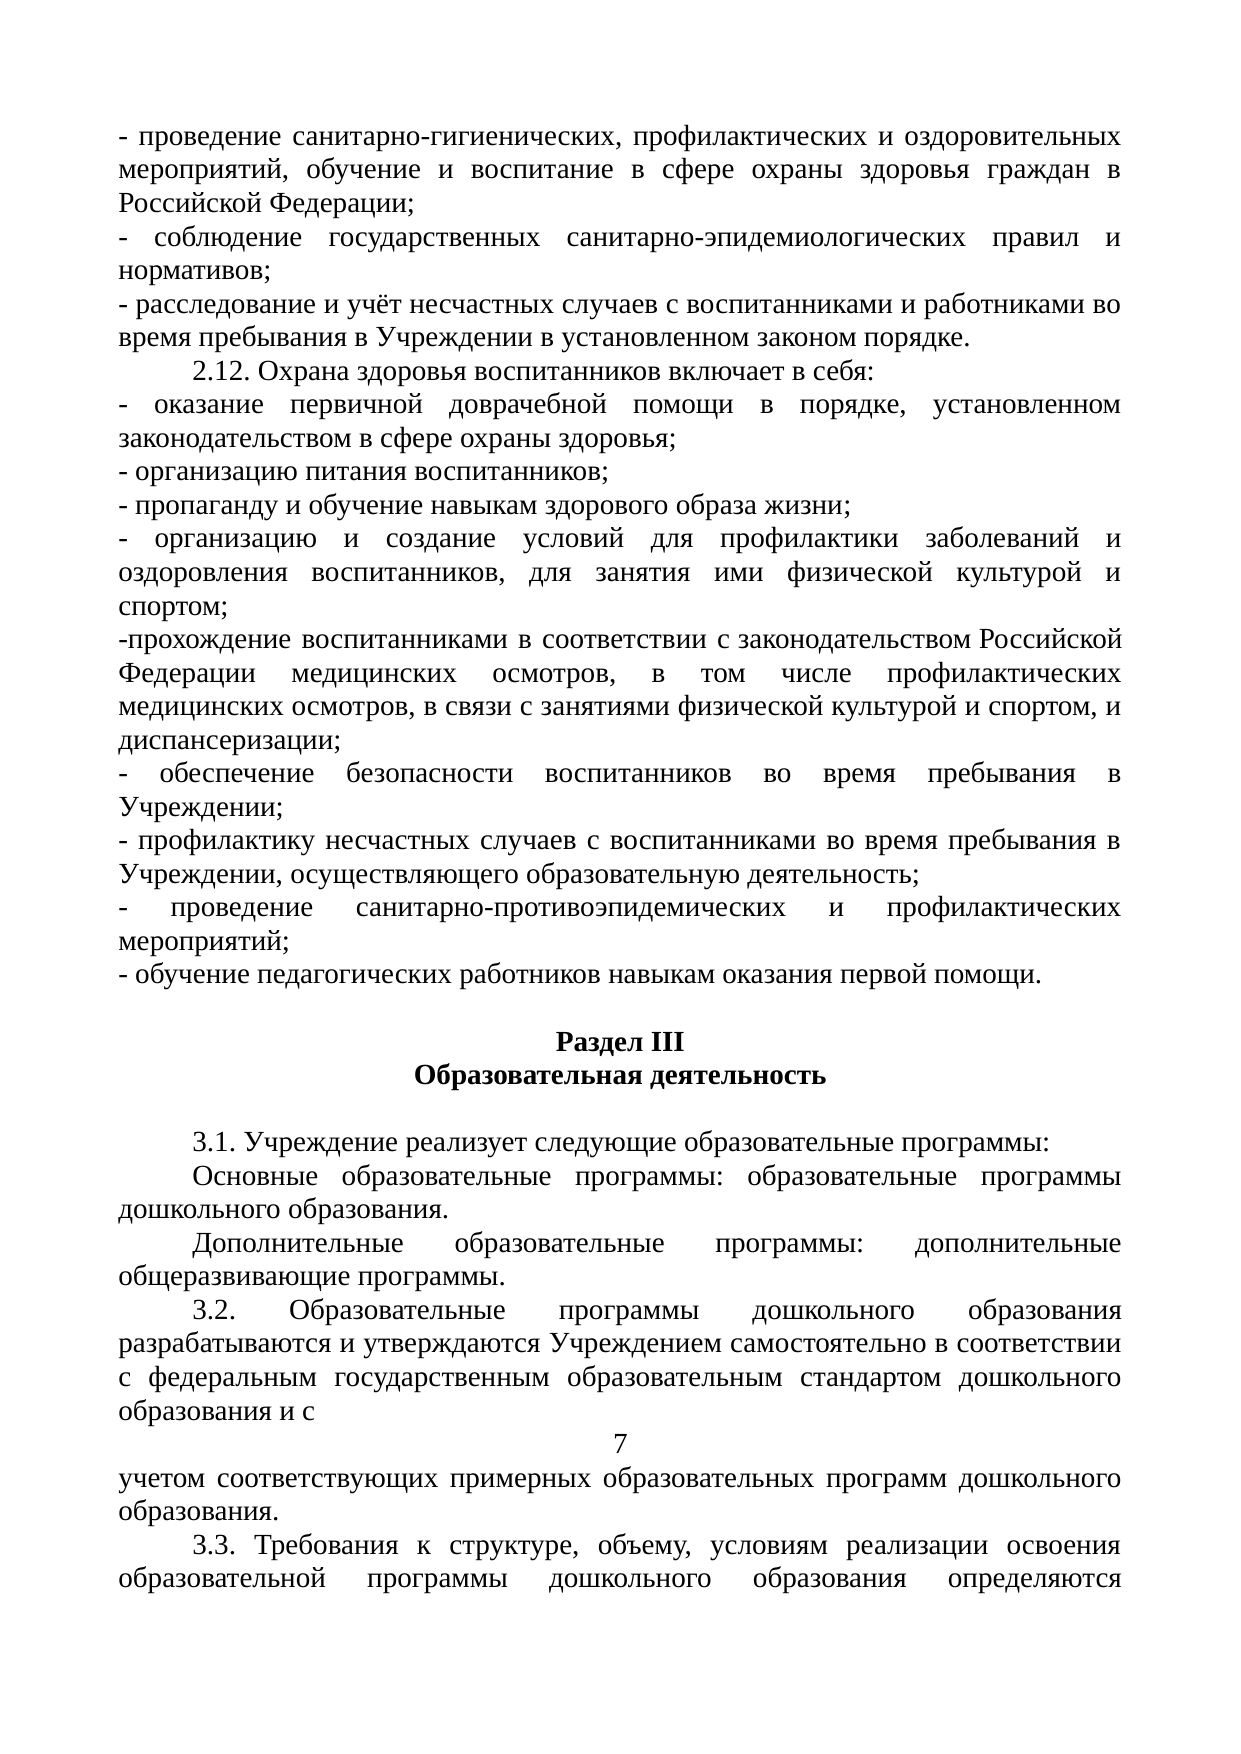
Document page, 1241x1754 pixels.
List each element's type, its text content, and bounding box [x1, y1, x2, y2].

text - пропаганду и обучение навыкам здорового образа жизни; [118, 487, 1122, 521]
text Раздел III [118, 1024, 1122, 1057]
text учетом соответствующих примерных образовательных программ дошкольного образования. [118, 1460, 1122, 1527]
text 2.12. Охрана здоровья воспитанников включает в себя: [118, 353, 1122, 386]
text 3.2. Образовательные программы дошкольного образования разрабатываются и утверждаются Учреждением самостоятельно в соответствии с федеральным государственным образовательным стандартом дошкольного образования и с [118, 1292, 1122, 1426]
text -прохождение воспитанниками в соответствии с законодательством Российской Федерации медицинских осмотров, в том числе профилактических медицинских осмотров, в связи с занятиями физической культурой и спортом, и диспансеризации; [118, 621, 1122, 755]
text 3.1. Учреждение реализует следующие образовательные программы: [118, 1124, 1122, 1158]
text Основные образовательные программы: образовательные программы дошкольного образования. [118, 1158, 1122, 1225]
text - оказание первичной доврачебной помощи в порядке, установленном законодательством в сфере охраны здоровья; [118, 386, 1122, 453]
text Образовательная деятельность [118, 1057, 1122, 1091]
text - расследование и учёт несчастных случаев с воспитанниками и работниками во время пребывания в Учреждении в установленном законом порядке. [118, 286, 1122, 353]
text - соблюдение государственных санитарно-эпидемиологических правил и нормативов; [118, 219, 1122, 286]
text - организацию питания воспитанников; [118, 453, 1122, 487]
text Дополнительные образовательные программы: дополнительные общеразвивающие программы. [118, 1225, 1122, 1292]
text - обеспечение безопасности воспитанников во время пребывания в Учреждении; [118, 755, 1122, 822]
text - обучение педагогических работников навыкам оказания первой помощи. [118, 957, 1122, 990]
text - организацию и создание условий для профилактики заболеваний и оздоровления воспитанников, для занятия ими физической культурой и спортом; [118, 521, 1122, 621]
text - проведение санитарно-противоэпидемических и профилактических мероприятий; [118, 889, 1122, 957]
text - профилактику несчастных случаев с воспитанниками во время пребывания в Учреждении, осуществляющего образовательную деятельность; [118, 822, 1122, 889]
text 3.3. Требования к структуре, объему, условиям реализации освоения образовательной программы дошкольного образования определяются [118, 1527, 1122, 1594]
text - проведение санитарно-гигиенических, профилактических и оздоровительных мероприятий, обучение и воспитание в сфере охраны здоровья граждан в Российской Федерации; [118, 118, 1122, 219]
text 7 [118, 1426, 1122, 1460]
